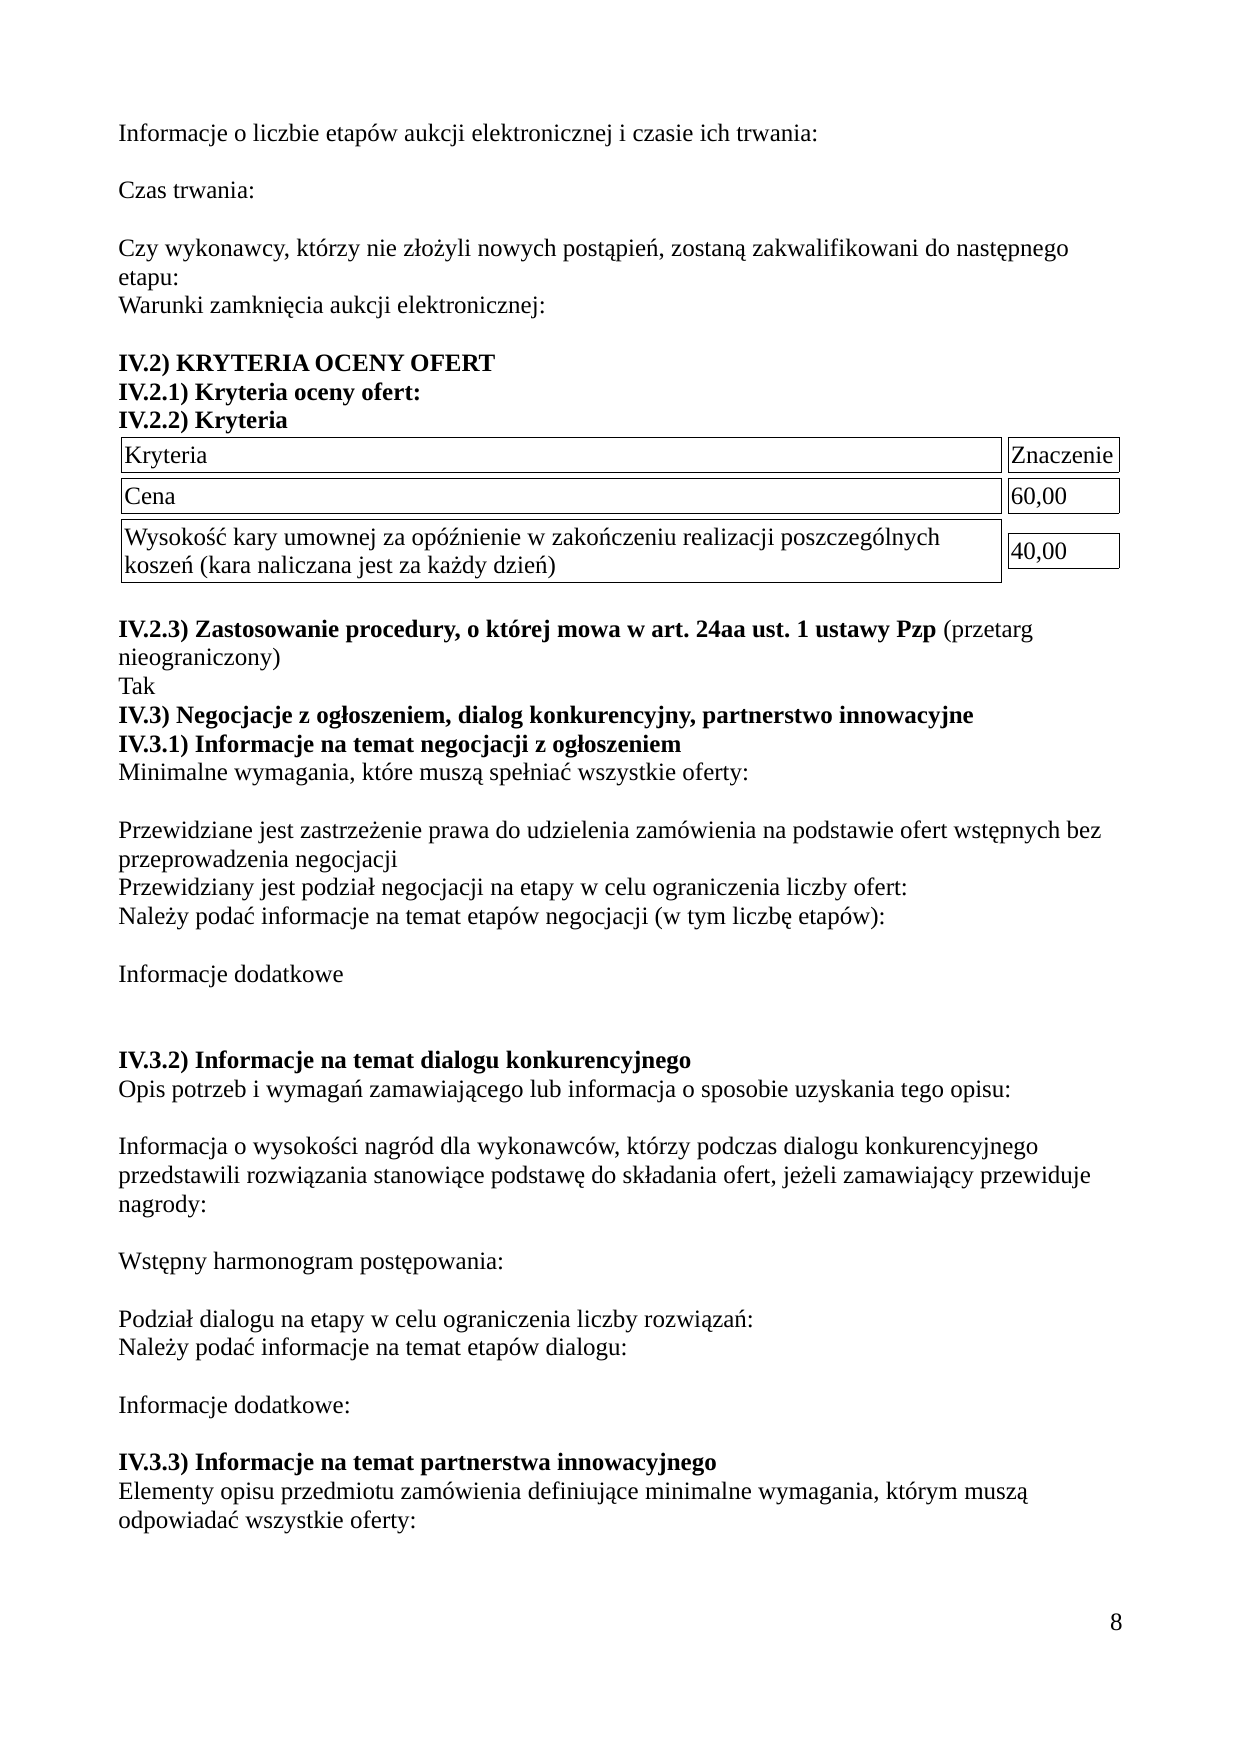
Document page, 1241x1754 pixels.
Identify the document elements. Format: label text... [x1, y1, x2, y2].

table_cell Cena [118, 475, 1004, 516]
text Informacje o liczbie etapów aukcji elektronicznej i czasie ich trwania: [118, 118, 1122, 147]
table_header Kryteria [118, 434, 1004, 475]
text IV.2) KRYTERIA OCENY OFERT IV.2.1) Kryteria oceny ofert: IV.2.2) Kryteria [118, 319, 1122, 434]
table_cell 60,00 [1005, 475, 1122, 516]
table_header Znaczenie [1005, 434, 1122, 475]
text IV.2.3) Zastosowanie procedury, o której mowa w art. 24aa ust. 1 ustawy Pzp (przetarg nieograniczony) Tak IV.3) Negocjacje z ogłoszeniem, dialog konkurencyjny, partnerstwo innowacyjne IV.3.1) Informacje na temat negocjacji z ogłoszeniem Minimalne wymagania, które muszą spełniać wszystkie oferty: Przewidziane jest zastrzeżenie prawa do udzielenia zamówienia na podstawie ofert wstępnych bez przeprowadzenia negocjacji Przewidziany jest podział negocjacji na etapy w celu ograniczenia liczby ofert: Należy podać informacje na temat etapów negocjacji (w tym liczbę etapów): Informacje dodatkowe IV.3.2) Informacje na temat dialogu konkurencyjnego Opis potrzeb i wymagań zamawiającego lub informacja o sposobie uzyskania tego opisu: Informacja o wysokości nagród dla wykonawców, którzy podczas dialogu konkurencyjnego przedstawili rozwiązania stanowiące podstawę do składania ofert, jeżeli zamawiający przewiduje nagrody: Wstępny harmonogram postępowania: Podział dialogu na etapy w celu ograniczenia liczby rozwiązań: Należy podać informacje na temat etapów dialogu: Informacje dodatkowe: IV.3.3) Informacje na temat partnerstwa innowacyjnego Elementy opisu przedmiotu zamówienia definiujące minimalne wymagania, którym muszą odpowiadać wszystkie oferty: [118, 585, 1122, 1534]
table_cell Wysokość kary umownej za opóźnienie w zakończeniu realizacji poszczególnych koszeń (kara naliczana jest za każdy dzień) [118, 516, 1004, 585]
text Czas trwania: Czy wykonawcy, którzy nie złożyli nowych postąpień, zostaną zakwalifikowani do następnego etapu: Warunki zamknięcia aukcji elektronicznej: [118, 147, 1122, 319]
table_cell 40,00 [1005, 516, 1122, 585]
